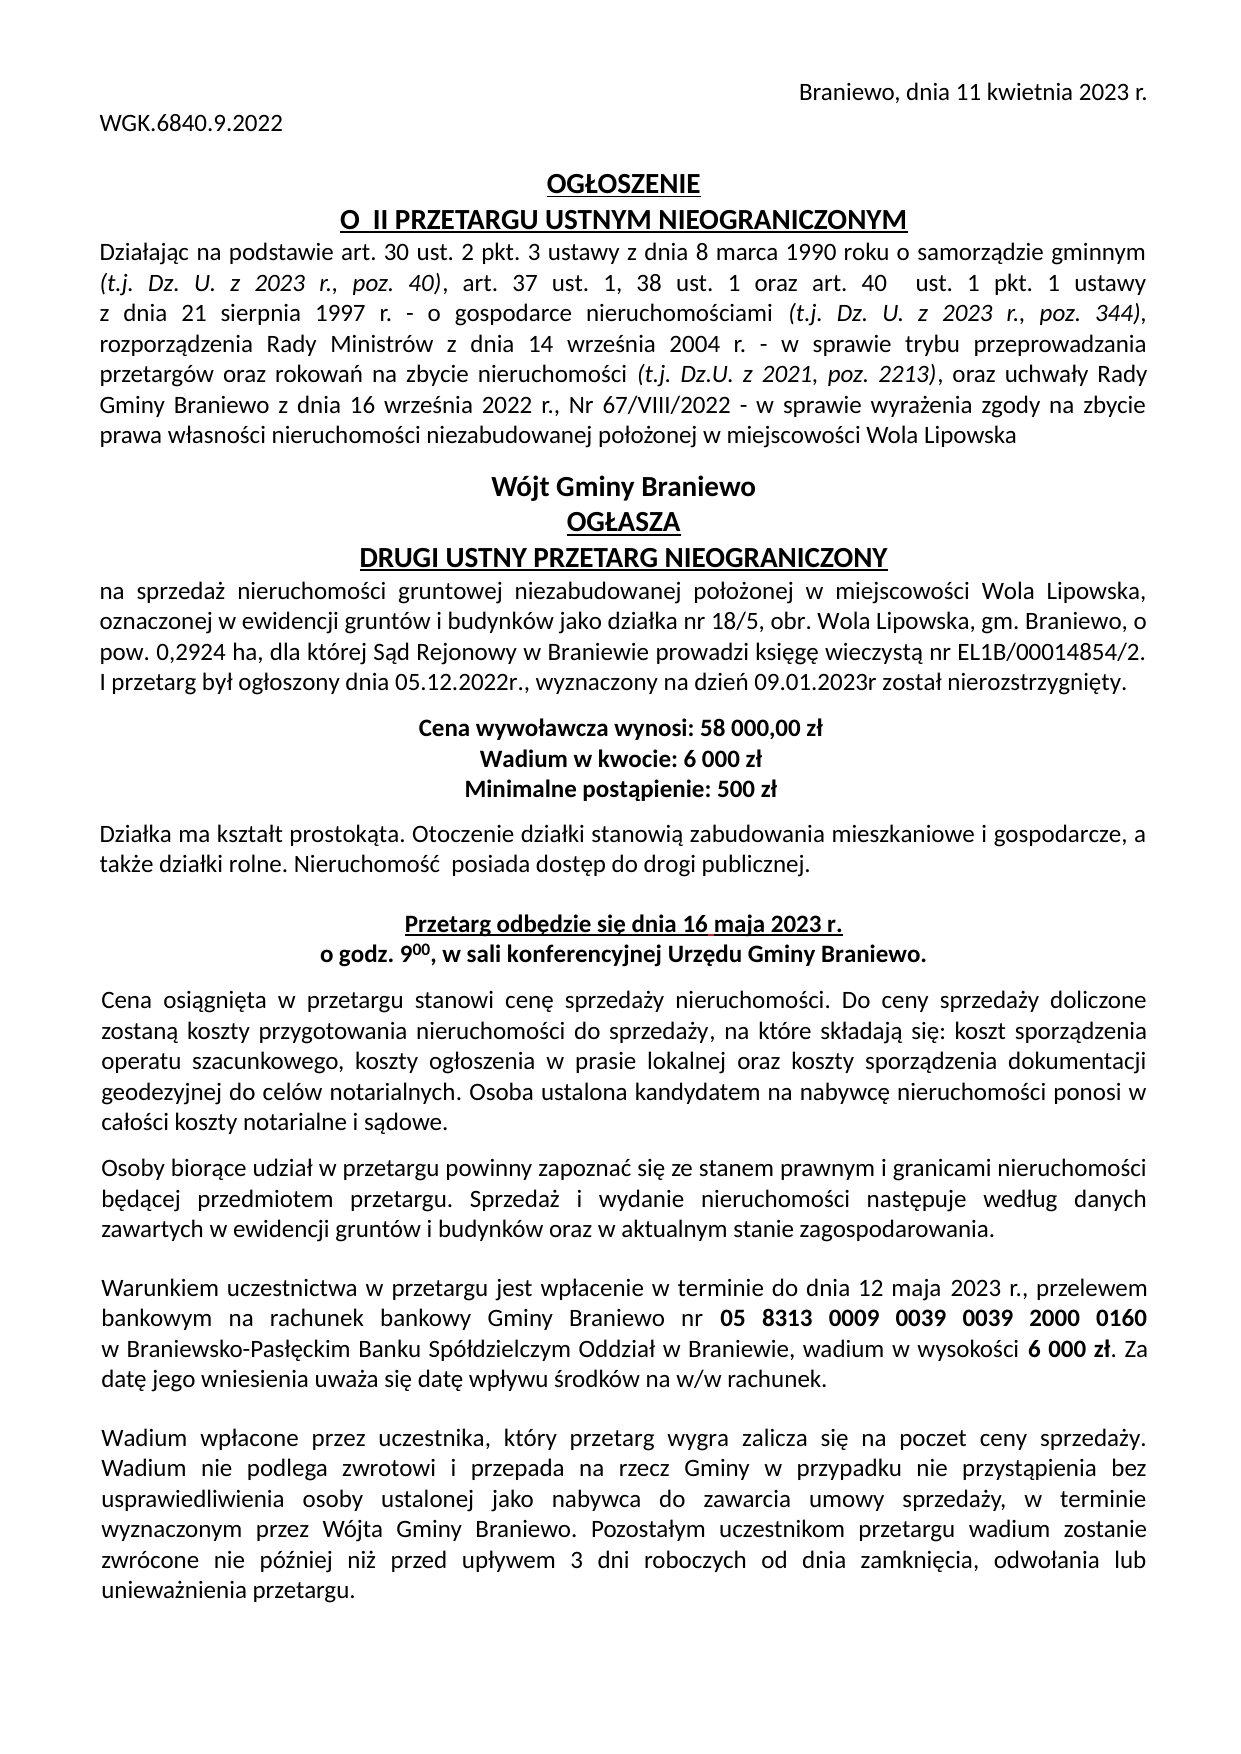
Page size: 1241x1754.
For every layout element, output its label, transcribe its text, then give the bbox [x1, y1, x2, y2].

text Braniewo, dnia 11 kwietnia 2023 r. [99, 76, 1148, 107]
list Cena osiągnięta w przetargu stanowi cenę sprzedaży nieruchomości. Do ceny sprzedaży doliczone zostaną koszty przygotowania nieruchomości do sprzedaży, na które składają się: koszt sporządzenia operatu szacunkowego, koszty ogłoszenia w prasie lokalnej oraz koszty sporządzenia dokumentacji geodezyjnej do celów notarialnych. Osoba ustalona kandydatem na nabywcę nieruchomości ponosi w całości koszty notarialne i sądowe. [101, 984, 1148, 1137]
text Wójt Gminy Braniewo [99, 468, 1148, 503]
list Warunkiem uczestnictwa w przetargu jest wpłacenie w terminie do dnia 12 maja 2023 r., przelewem bankowym na rachunek bankowy Gminy Braniewo nr 05 8313 0009 0039 0039 2000 0160 w Braniewsko-Pasłęckim Banku Spółdzielczym Oddział w Braniewie, wadium w wysokości 6 000 zł. Za datę jego wniesienia uważa się datę wpływu środków na w/w rachunek. [101, 1272, 1148, 1394]
text Minimalne postąpienie: 500 zł [99, 773, 1148, 804]
text OGŁOSZENIE [99, 165, 1148, 201]
text o godz. 900, w sali konferencyjnej Urzędu Gminy Braniewo. [99, 938, 1148, 969]
list Osoby biorące udział w przetargu powinny zapoznać się ze stanem prawnym i granicami nieruchomości będącej przedmiotem przetargu. Sprzedaż i wydanie nieruchomości następuje według danych zawartych w ewidencji gruntów i budynków oraz w aktualnym stanie zagospodarowania. [101, 1152, 1148, 1244]
text O II PRZETARGU USTNYM NIEOGRANICZONYM [99, 201, 1148, 236]
text DRUGI USTNY PRZETARG NIEOGRANICZONY [99, 539, 1148, 575]
text na sprzedaż nieruchomości gruntowej niezabudowanej położonej w miejscowości Wola Lipowska, oznaczonej w ewidencji gruntów i budynków jako działka nr 18/5, obr. Wola Lipowska, gm. Braniewo, o pow. 0,2924 ha, dla której Sąd Rejonowy w Braniewie prowadzi księgę wieczystą nr EL1B/00014854/2. I przetarg był ogłoszony dnia 05.12.2022r., wyznaczony na dzień 09.01.2023r został nierozstrzygnięty. [99, 575, 1148, 697]
text Przetarg odbędzie się dnia 16 maja 2023 r. [99, 908, 1148, 938]
text Cena wywoławcza wynosi: 58 000,00 zł [99, 712, 1148, 743]
text Wadium w kwocie: 6 000 zł [99, 743, 1148, 773]
list Wadium wpłacone przez uczestnika, który przetarg wygra zalicza się na poczet ceny sprzedaży. Wadium nie podlega zwrotowi i przepada na rzecz Gminy w przypadku nie przystąpienia bez usprawiedliwienia osoby ustalonej jako nabywca do zawarcia umowy sprzedaży, w terminie wyznaczonym przez Wójta Gminy Braniewo. Pozostałym uczestnikom przetargu wadium zostanie zwrócone nie później niż przed upływem 3 dni roboczych od dnia zamknięcia, odwołania lub unieważnienia przetargu. [101, 1422, 1148, 1605]
text OGŁASZA [99, 503, 1148, 539]
text WGK.6840.9.2022 [99, 107, 1148, 137]
text Działając na podstawie art. 30 ust. 2 pkt. 3 ustawy z dnia 8 marca 1990 roku o samorządzie gminnym (t.j. Dz. U. z 2023 r., poz. 40), art. 37 ust. 1, 38 ust. 1 oraz art. 40 ust. 1 pkt. 1 ustawy z dnia 21 sierpnia 1997 r. - o gospodarce nieruchomościami (t.j. Dz. U. z 2023 r., poz. 344), rozporządzenia Rady Ministrów z dnia 14 września 2004 r. - w sprawie trybu przeprowadzania przetargów oraz rokowań na zbycie nieruchomości (t.j. Dz.U. z 2021, poz. 2213), oraz uchwały Rady Gminy Braniewo z dnia 16 września 2022 r., Nr 67/VIII/2022 - w sprawie wyrażenia zgody na zbycie prawa własności nieruchomości niezabudowanej położonej w miejscowości Wola Lipowska [99, 236, 1148, 450]
text Działka ma kształt prostokąta. Otoczenie działki stanowią zabudowania mieszkaniowe i gospodarcze, a także działki rolne. Nieruchomość posiada dostęp do drogi publicznej. [99, 818, 1148, 879]
